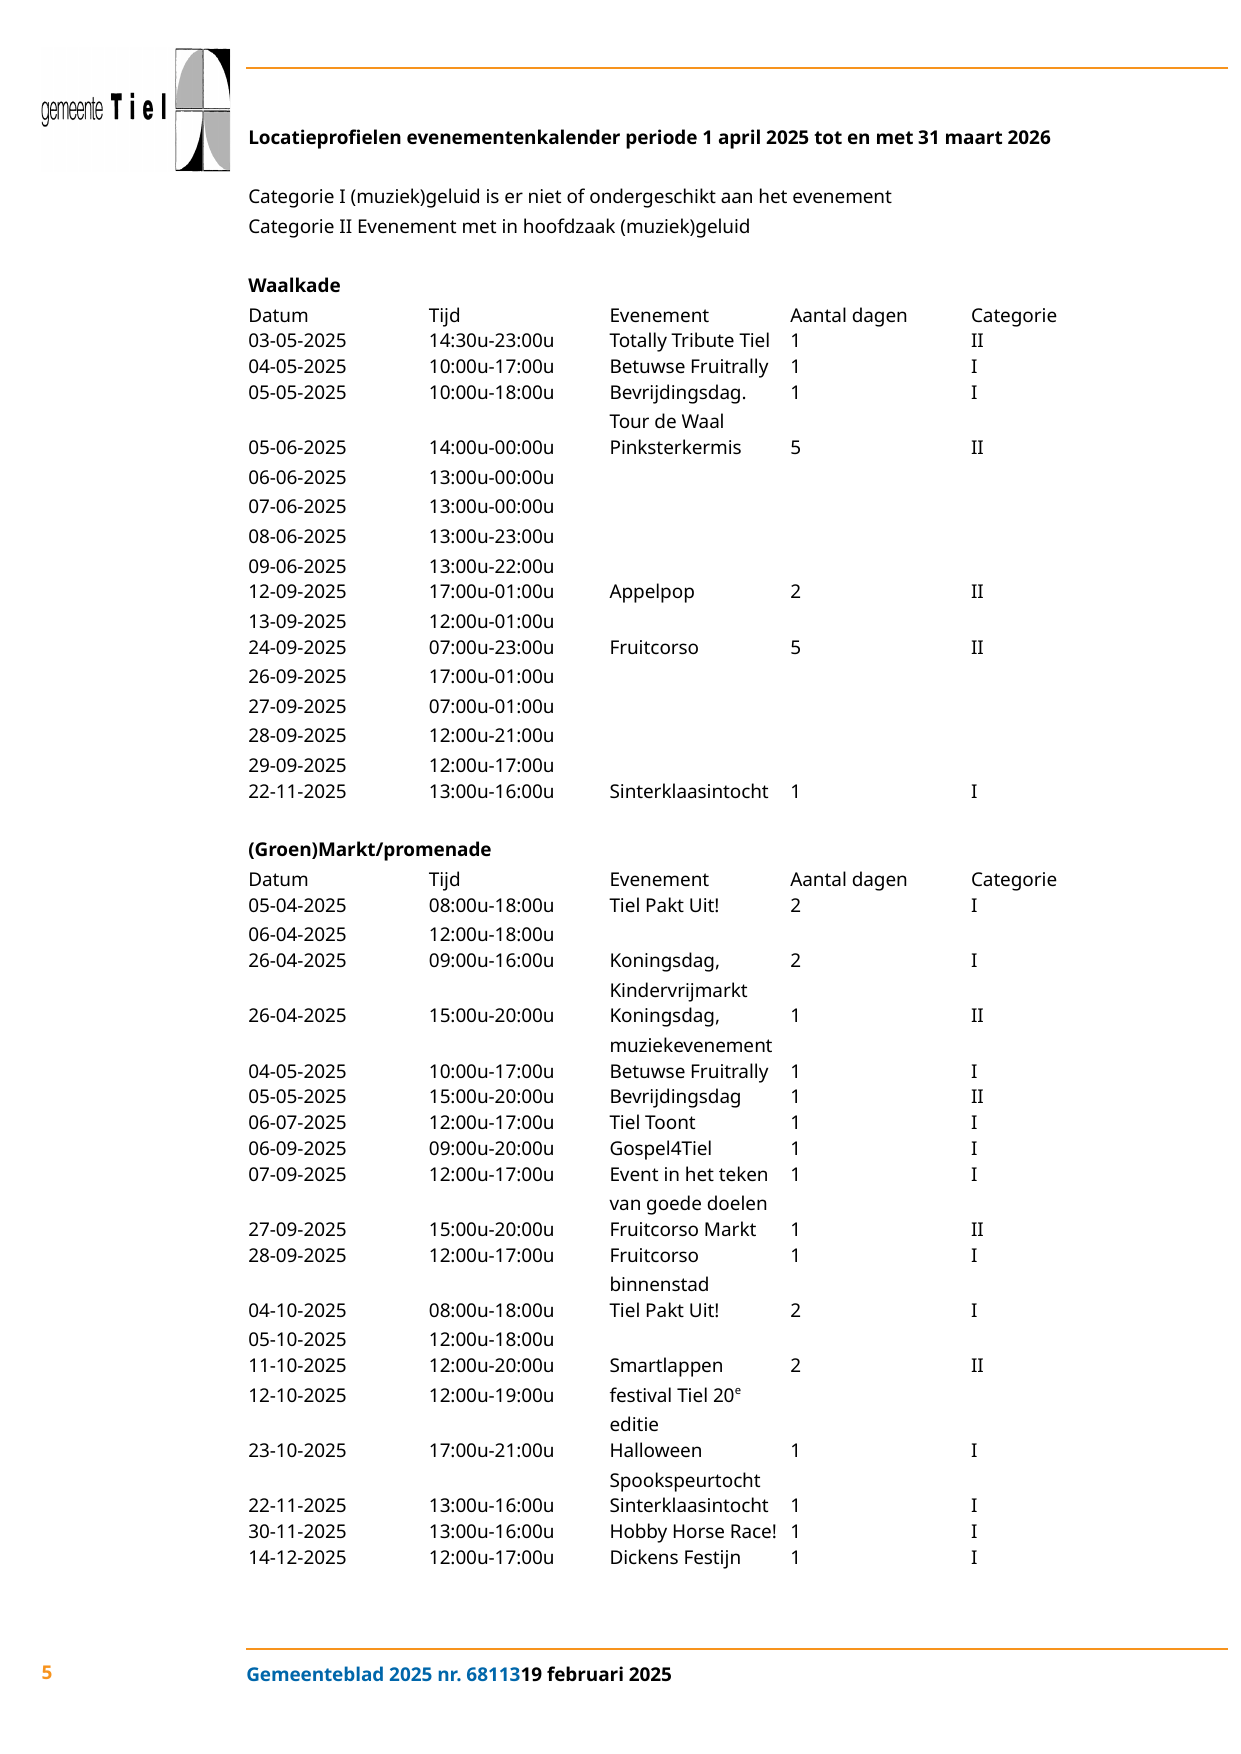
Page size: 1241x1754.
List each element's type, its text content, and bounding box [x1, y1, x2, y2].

table_cell 06-09-2025 [248, 1135, 429, 1161]
table_cell 5 [790, 435, 971, 578]
table_cell 08:00u-18:00u 12:00u-18:00u [429, 1297, 609, 1352]
table_cell 06-07-2025 [248, 1109, 429, 1135]
table_cell Bevrijdingsdag. Tour de Waal [609, 379, 790, 434]
table_cell 15:00u-20:00u [429, 1003, 609, 1058]
table_cell 12-09-2025 13-09-2025 [248, 579, 429, 634]
table_cell II [971, 1084, 1152, 1109]
table_cell I [971, 354, 1152, 379]
table_cell 23-10-2025 [248, 1437, 429, 1493]
table_cell 04-05-2025 [248, 354, 429, 379]
table_cell 2 [790, 947, 971, 1002]
table_cell I [971, 1242, 1152, 1297]
table_cell Halloween Spookspeurtocht [609, 1437, 790, 1493]
table_cell 11-10-2025 12-10-2025 [248, 1353, 429, 1437]
table_cell Event in het teken van goede doelen [609, 1161, 790, 1216]
table_cell 12:00u-17:00u [429, 1109, 609, 1135]
table_cell 13:00u-16:00u [429, 778, 609, 804]
table_cell I [971, 947, 1152, 1002]
table_cell 10:00u-17:00u [429, 1058, 609, 1083]
table_cell Smartlappen festival Tiel 20e editie [609, 1353, 790, 1437]
table_header Categorie [971, 866, 1152, 892]
table_cell Fruitcorso Markt [609, 1216, 790, 1242]
table_cell Betuwse Fruitrally [609, 1058, 790, 1083]
table_cell 26-04-2025 [248, 1003, 429, 1058]
table_cell 2 [790, 579, 971, 634]
table_cell 2 [790, 1353, 971, 1437]
table_cell 1 [790, 1161, 971, 1216]
table_header Evenement [609, 866, 790, 892]
table_cell I [971, 1437, 1152, 1493]
table_cell 09:00u-20:00u [429, 1135, 609, 1161]
table_cell 12:00u-20:00u 12:00u-19:00u [429, 1353, 609, 1437]
table_cell 1 [790, 778, 971, 804]
table_cell Totally Tribute Tiel [609, 328, 790, 353]
table_cell 26-04-2025 [248, 947, 429, 1002]
table_header Aantal dagen [790, 302, 971, 328]
table_cell 05-06-2025 06-06-2025 07-06-2025 08-06-2025 09-06-2025 [248, 435, 429, 578]
table_cell I [971, 1518, 1152, 1544]
table_cell Hobby Horse Race! [609, 1518, 790, 1544]
table_cell 1 [790, 1437, 971, 1493]
table_cell 09:00u-16:00u [429, 947, 609, 1002]
table_cell Fruitcorso [609, 634, 790, 778]
table_cell II [971, 1003, 1152, 1058]
table_cell Koningsdag, Kindervrijmarkt [609, 947, 790, 1002]
table_cell I [971, 1493, 1152, 1518]
table_cell 12:00u-17:00u [429, 1242, 609, 1297]
table_cell 1 [790, 1003, 971, 1058]
table_cell Gospel4Tiel [609, 1135, 790, 1161]
table_cell Dickens Festijn [609, 1544, 790, 1570]
table_cell 14:30u-23:00u [429, 328, 609, 353]
picture [41, 47, 231, 172]
table_cell Pinksterkermis [609, 435, 790, 578]
table_cell I [971, 1058, 1152, 1083]
table_cell 07-09-2025 [248, 1161, 429, 1216]
table_header Evenement [609, 302, 790, 328]
table_cell Bevrijdingsdag [609, 1084, 790, 1109]
table_header Categorie [971, 302, 1152, 328]
table_cell 1 [790, 1084, 971, 1109]
table_cell I [971, 379, 1152, 434]
table_header Tijd [429, 302, 609, 328]
table_cell I [971, 1109, 1152, 1135]
table_cell 08:00u-18:00u 12:00u-18:00u [429, 892, 609, 947]
table_cell I [971, 1297, 1152, 1352]
table_cell 1 [790, 1544, 971, 1570]
table_cell I [971, 892, 1152, 947]
table_cell Koningsdag, muziekevenement [609, 1003, 790, 1058]
table_cell Sinterklaasintocht [609, 778, 790, 804]
table_cell 2 [790, 892, 971, 947]
table_cell II [971, 1353, 1152, 1437]
table_cell 17:00u-01:00u 12:00u-01:00u [429, 579, 609, 634]
table_cell II [971, 634, 1152, 778]
text Locatieprofielen evenementenkalender periode 1 april 2025 tot en met 31 maart 2026 [248, 124, 1152, 150]
table_cell II [971, 435, 1152, 578]
text Waalkade [248, 272, 1152, 298]
table_cell 05-05-2025 [248, 379, 429, 434]
table_cell 1 [790, 1109, 971, 1135]
table_cell 14-12-2025 [248, 1544, 429, 1570]
table_cell 1 [790, 1242, 971, 1297]
table_cell I [971, 1544, 1152, 1570]
table_header Datum [248, 302, 429, 328]
table_cell 12:00u-17:00u [429, 1544, 609, 1570]
table_cell 28-09-2025 [248, 1242, 429, 1297]
table_cell 13:00u-16:00u [429, 1493, 609, 1518]
table_cell 1 [790, 1216, 971, 1242]
table_cell II [971, 1216, 1152, 1242]
table_cell Fruitcorso binnenstad [609, 1242, 790, 1297]
table_cell 30-11-2025 [248, 1518, 429, 1544]
table_cell 1 [790, 354, 971, 379]
table_cell 17:00u-21:00u [429, 1437, 609, 1493]
table_cell 5 [790, 634, 971, 778]
table_cell 24-09-2025 26-09-2025 27-09-2025 28-09-2025 29-09-2025 [248, 634, 429, 778]
table_cell I [971, 1135, 1152, 1161]
table_cell 22-11-2025 [248, 1493, 429, 1518]
table_cell Sinterklaasintocht [609, 1493, 790, 1518]
table_cell Betuwse Fruitrally [609, 354, 790, 379]
table_cell II [971, 579, 1152, 634]
table_cell 1 [790, 328, 971, 353]
table_cell Tiel Pakt Uit! [609, 1297, 790, 1352]
table_cell I [971, 1161, 1152, 1216]
table_cell 05-04-2025 06-04-2025 [248, 892, 429, 947]
table_cell 1 [790, 1135, 971, 1161]
table_cell 1 [790, 379, 971, 434]
table_cell 10:00u-18:00u [429, 379, 609, 434]
table_cell 03-05-2025 [248, 328, 429, 353]
table_cell II [971, 328, 1152, 353]
table_cell Tiel Toont [609, 1109, 790, 1135]
table_cell 27-09-2025 [248, 1216, 429, 1242]
table_header Datum [248, 866, 429, 892]
table_cell 05-05-2025 [248, 1084, 429, 1109]
table_cell 1 [790, 1058, 971, 1083]
table_cell Tiel Pakt Uit! [609, 892, 790, 947]
table_cell 07:00u-23:00u 17:00u-01:00u 07:00u-01:00u 12:00u-21:00u 12:00u-17:00u [429, 634, 609, 778]
table_cell 04-05-2025 [248, 1058, 429, 1083]
table_cell 1 [790, 1493, 971, 1518]
table_cell 1 [790, 1518, 971, 1544]
table_cell 13:00u-16:00u [429, 1518, 609, 1544]
table_cell 04-10-2025 05-10-2025 [248, 1297, 429, 1352]
table_cell 12:00u-17:00u [429, 1161, 609, 1216]
table_cell Appelpop [609, 579, 790, 634]
table_cell 15:00u-20:00u [429, 1216, 609, 1242]
text (Groen)Markt/promenade [248, 836, 1152, 862]
table_header Tijd [429, 866, 609, 892]
text Categorie II Evenement met in hoofdzaak (muziek)geluid [248, 213, 1152, 239]
table_cell 10:00u-17:00u [429, 354, 609, 379]
table_cell 22-11-2025 [248, 778, 429, 804]
table_cell 14:00u-00:00u 13:00u-00:00u 13:00u-00:00u 13:00u-23:00u 13:00u-22:00u [429, 435, 609, 578]
table_header Aantal dagen [790, 866, 971, 892]
table_cell 2 [790, 1297, 971, 1352]
table_cell I [971, 778, 1152, 804]
text Categorie I (muziek)geluid is er niet of ondergeschikt aan het evenement [248, 183, 1152, 209]
table_cell 15:00u-20:00u [429, 1084, 609, 1109]
